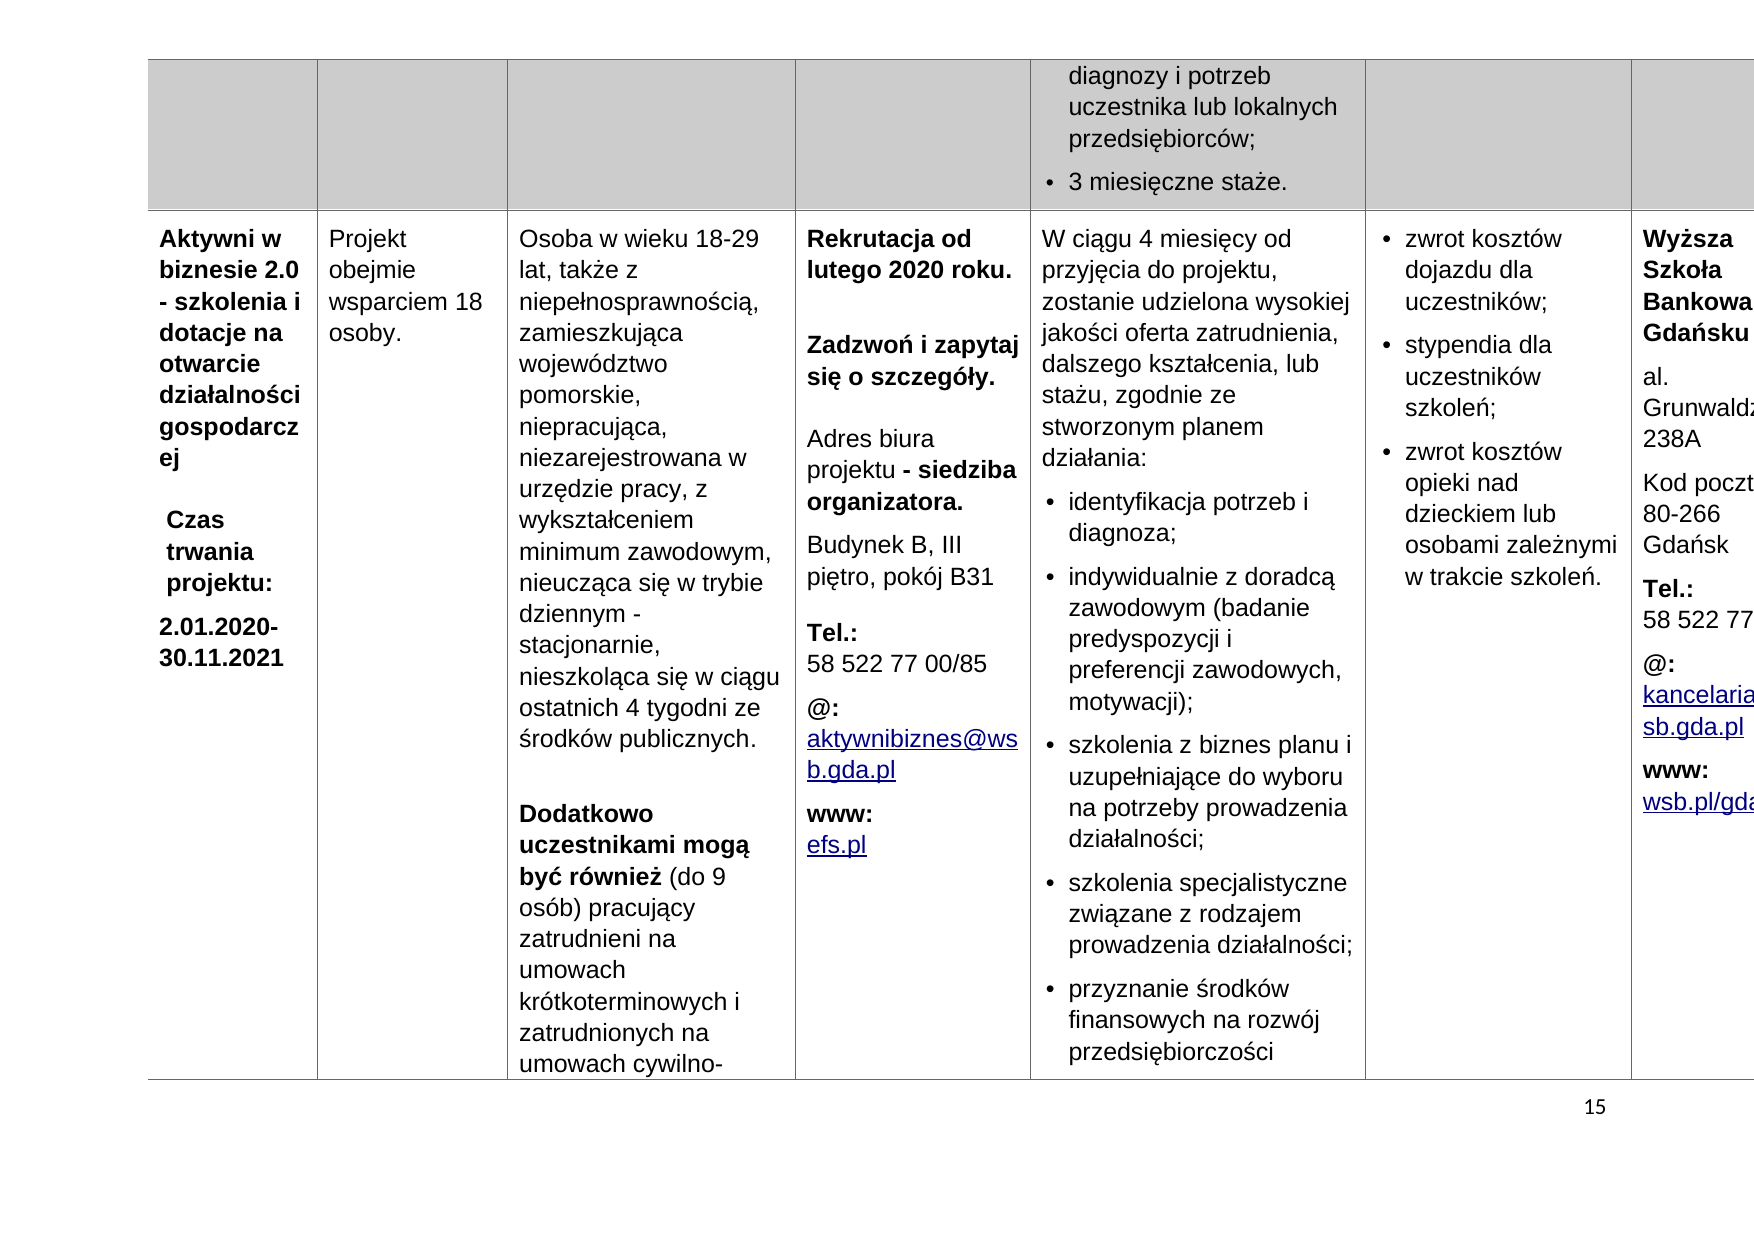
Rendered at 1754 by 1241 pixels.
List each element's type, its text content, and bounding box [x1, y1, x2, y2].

table_cell [148, 60, 317, 209]
table_cell Projekt obejmie wsparciem 18 osoby. [318, 211, 507, 1079]
table_cell W ciągu 4 miesięcy od przyjęcia do projektu, zostanie udzielona wysokiej jakości oferta zatrudnienia, dalszego kształcenia, lub stażu, zgodnie ze stworzonym planem działania: identyfikacja potrzeb i diagnoza; indywidualnie z doradcą zawodowym (badanie predyspozycji i preferencji zawodowych, motywacji); szkolenia z biznes planu i uzupełniające do wyboru na potrzeby prowadzenia działalności; szkolenia specjalistyczne związane z rodzajem prowadzenia działalności; przyznanie środków finansowych na rozwój przedsiębiorczości (dotacja); przyznanie wsparcia pomostowego; indywidualne doradztwo specjalistyczne; mentoring, konsultacje podczas prowadzenia firmy. [1031, 211, 1365, 1079]
table_cell [796, 60, 1030, 209]
table_cell AdsMedia Waldemar Hynda Plac Wolności 5 Kod pocztowy 78-200 Białogard Tel.: 606 418 526 @: whynda@adsmedia.pl www: start.znowaenergia.pl [1632, 60, 1754, 209]
table_cell Wyższa Szkoła Bankowa w Gdańsku al. Grunwaldzka 238A Kod pocztowy 80-266 Gdańsk Tel.: 58 522 77 00 @: kancelaria@wsb.gda.pl www: wsb.pl/gdansk [1632, 211, 1754, 1079]
table_cell Rekrutacja od lutego 2020 roku. Zadzwoń i zapytaj się o szczegóły. Adres biura projektu - siedziba organizatora. Budynek B, III piętro, pokój B31 Tel.: 58 522 77 00/85 @: aktywnibiznes@wsb.gda.pl www: efs.pl [796, 211, 1030, 1079]
table_cell [318, 60, 507, 209]
table_cell Aktywni w biznesie 2.0 - szkolenia i dotacje na otwarcie działalności gospodarczej Czas trwania projektu: 2.01.2020-30.11.2021 [148, 211, 317, 1079]
table_cell [508, 60, 795, 209]
table_cell Osoba w wieku 18-29 lat, także z niepełnosprawnością, zamieszkująca województwo pomorskie, niepracująca, niezarejestrowana w urzędzie pracy, z wykształceniem minimum zawodowym, nieucząca się w trybie dziennym - stacjonarnie, nieszkoląca się w ciągu ostatnich 4 tygodni ze środków publicznych. Dodatkowo uczestnikami mogą być również (do 9 osób) pracujący zatrudnieni na umowach krótkoterminowych i zatrudnionych na umowach cywilno- [508, 211, 795, 1079]
table_cell [1366, 60, 1631, 209]
table_cell diagnozy i potrzeb uczestnika lub lokalnych przedsiębiorców; 3 miesięczne staże. [1031, 60, 1365, 209]
table_cell zwrot kosztów dojazdu dla uczestników; stypendia dla uczestników szkoleń; zwrot kosztów opieki nad dzieckiem lub osobami zależnymi w trakcie szkoleń. [1366, 211, 1631, 1079]
